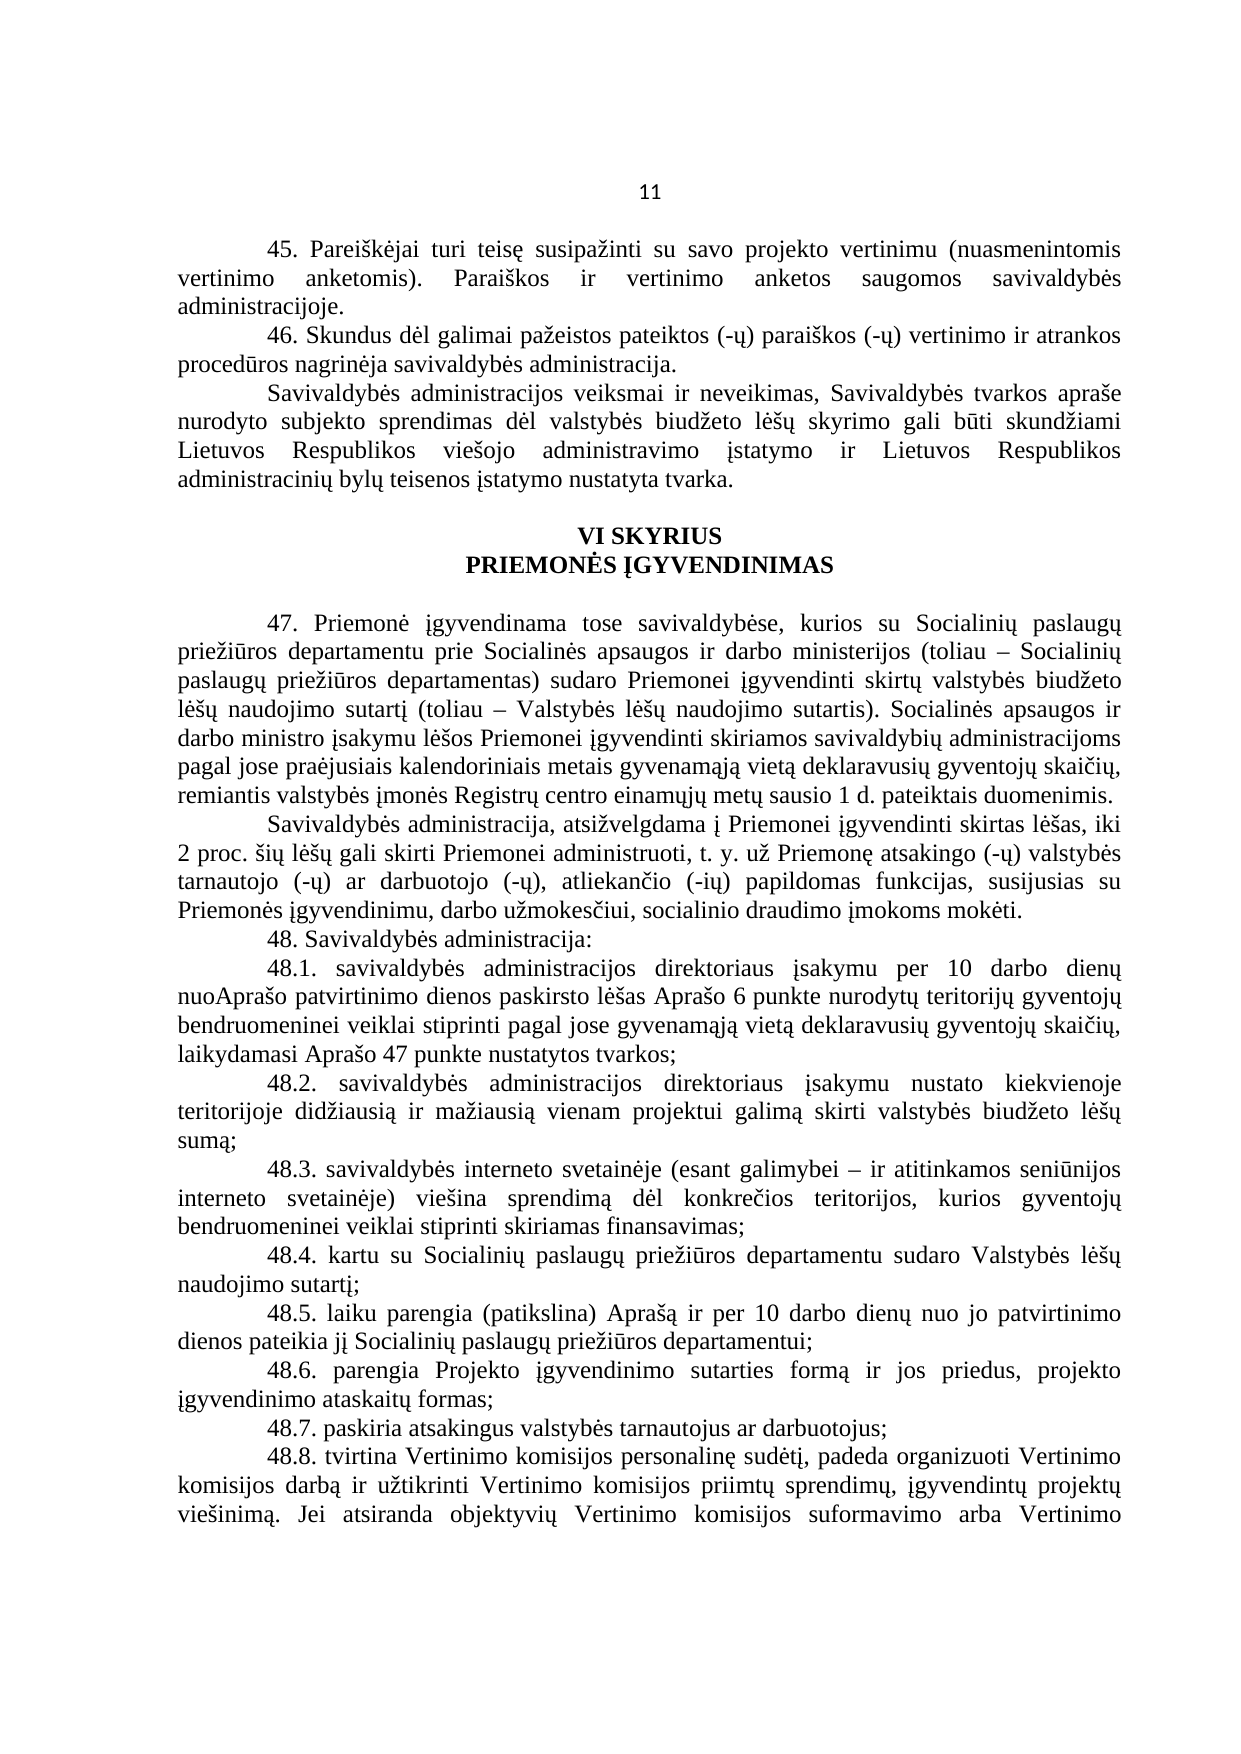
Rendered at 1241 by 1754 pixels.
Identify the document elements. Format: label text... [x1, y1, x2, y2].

text 47. Priemonė įgyvendinama tose savivaldybėse, kurios su Socialinių paslaugų priežiūros departamentu prie Socialinės apsaugos ir darbo ministerijos (toliau – Socialinių paslaugų priežiūros departamentas) sudaro Priemonei įgyvendinti skirtų valstybės biudžeto lėšų naudojimo sutartį (toliau – Valstybės lėšų naudojimo sutartis). Socialinės apsaugos ir darbo ministro įsakymu lėšos Priemonei įgyvendinti skiriamos savivaldybių administracijoms pagal jose praėjusiais kalendoriniais metais gyvenamąją vietą deklaravusių gyventojų skaičių, remiantis valstybės įmonės Registrų centro einamųjų metų sausio 1 d. pateiktais duomenimis. [177, 608, 1122, 809]
text Savivaldybės administracija, atsižvelgdama į Priemonei įgyvendinti skirtas lėšas, iki 2 proc. šių lėšų gali skirti Priemonei administruoti, t. y. už Priemonę atsakingo (-ų) valstybės tarnautojo (-ų) ar darbuotojo (-ų), atliekančio (-ių) papildomas funkcijas, susijusias su Priemonės įgyvendinimu, darbo užmokesčiui, socialinio draudimo įmokoms mokėti. [177, 809, 1122, 924]
text 48.2. savivaldybės administracijos direktoriaus įsakymu nustato kiekvienoje teritorijoje didžiausią ir mažiausią vienam projektui galimą skirti valstybės biudžeto lėšų sumą; [177, 1068, 1122, 1154]
text PRIEMONĖS ĮGYVENDINIMAS [177, 550, 1122, 579]
text 48.6. parengia Projekto įgyvendinimo sutarties formą ir jos priedus, projekto įgyvendinimo ataskaitų formas; [177, 1355, 1122, 1413]
text 46. Skundus dėl galimai pažeistos pateiktos (-ų) paraiškos (-ų) vertinimo ir atrankos procedūros nagrinėja savivaldybės administracija. [177, 320, 1122, 378]
text VI SKYRIUS [177, 521, 1122, 550]
text Savivaldybės administracijos veiksmai ir neveikimas, Savivaldybės tvarkos apraše nurodyto subjekto sprendimas dėl valstybės biudžeto lėšų skyrimo gali būti skundžiami Lietuvos Respublikos viešojo administravimo įstatymo ir Lietuvos Respublikos administracinių bylų teisenos įstatymo nustatyta tvarka. [177, 378, 1122, 493]
text 48.1. savivaldybės administracijos direktoriaus įsakymu per 10 darbo dienų nuoAprašo patvirtinimo dienos paskirsto lėšas Aprašo 6 punkte nurodytų teritorijų gyventojų bendruomeninei veiklai stiprinti pagal jose gyvenamąją vietą deklaravusių gyventojų skaičių, laikydamasi Aprašo 47 punkte nustatytos tvarkos; [177, 953, 1122, 1068]
text 45. Pareiškėjai turi teisę susipažinti su savo projekto vertinimu (nuasmenintomis vertinimo anketomis). Paraiškos ir vertinimo anketos saugomos savivaldybės administracijoje. [177, 234, 1122, 320]
text 48.8. tvirtina Vertinimo komisijos personalinę sudėtį, padeda organizuoti Vertinimo komisijos darbą ir užtikrinti Vertinimo komisijos priimtų sprendimų, įgyvendintų projektų viešinimą. Jei atsiranda objektyvių Vertinimo komisijos suformavimo arba Vertinimo [177, 1441, 1122, 1528]
text 48.3. savivaldybės interneto svetainėje (esant galimybei – ir atitinkamos seniūnijos interneto svetainėje) viešina sprendimą dėl konkrečios teritorijos, kurios gyventojų bendruomeninei veiklai stiprinti skiriamas finansavimas; [177, 1154, 1122, 1240]
text 48. Savivaldybės administracija: [177, 924, 1122, 953]
text 48.7. paskiria atsakingus valstybės tarnautojus ar darbuotojus; [177, 1413, 1122, 1441]
text 48.5. laiku parengia (patikslina) Aprašą ir per 10 darbo dienų nuo jo patvirtinimo dienos pateikia jį Socialinių paslaugų priežiūros departamentui; [177, 1298, 1122, 1355]
text 48.4. kartu su Socialinių paslaugų priežiūros departamentu sudaro Valstybės lėšų naudojimo sutartį; [177, 1240, 1122, 1298]
